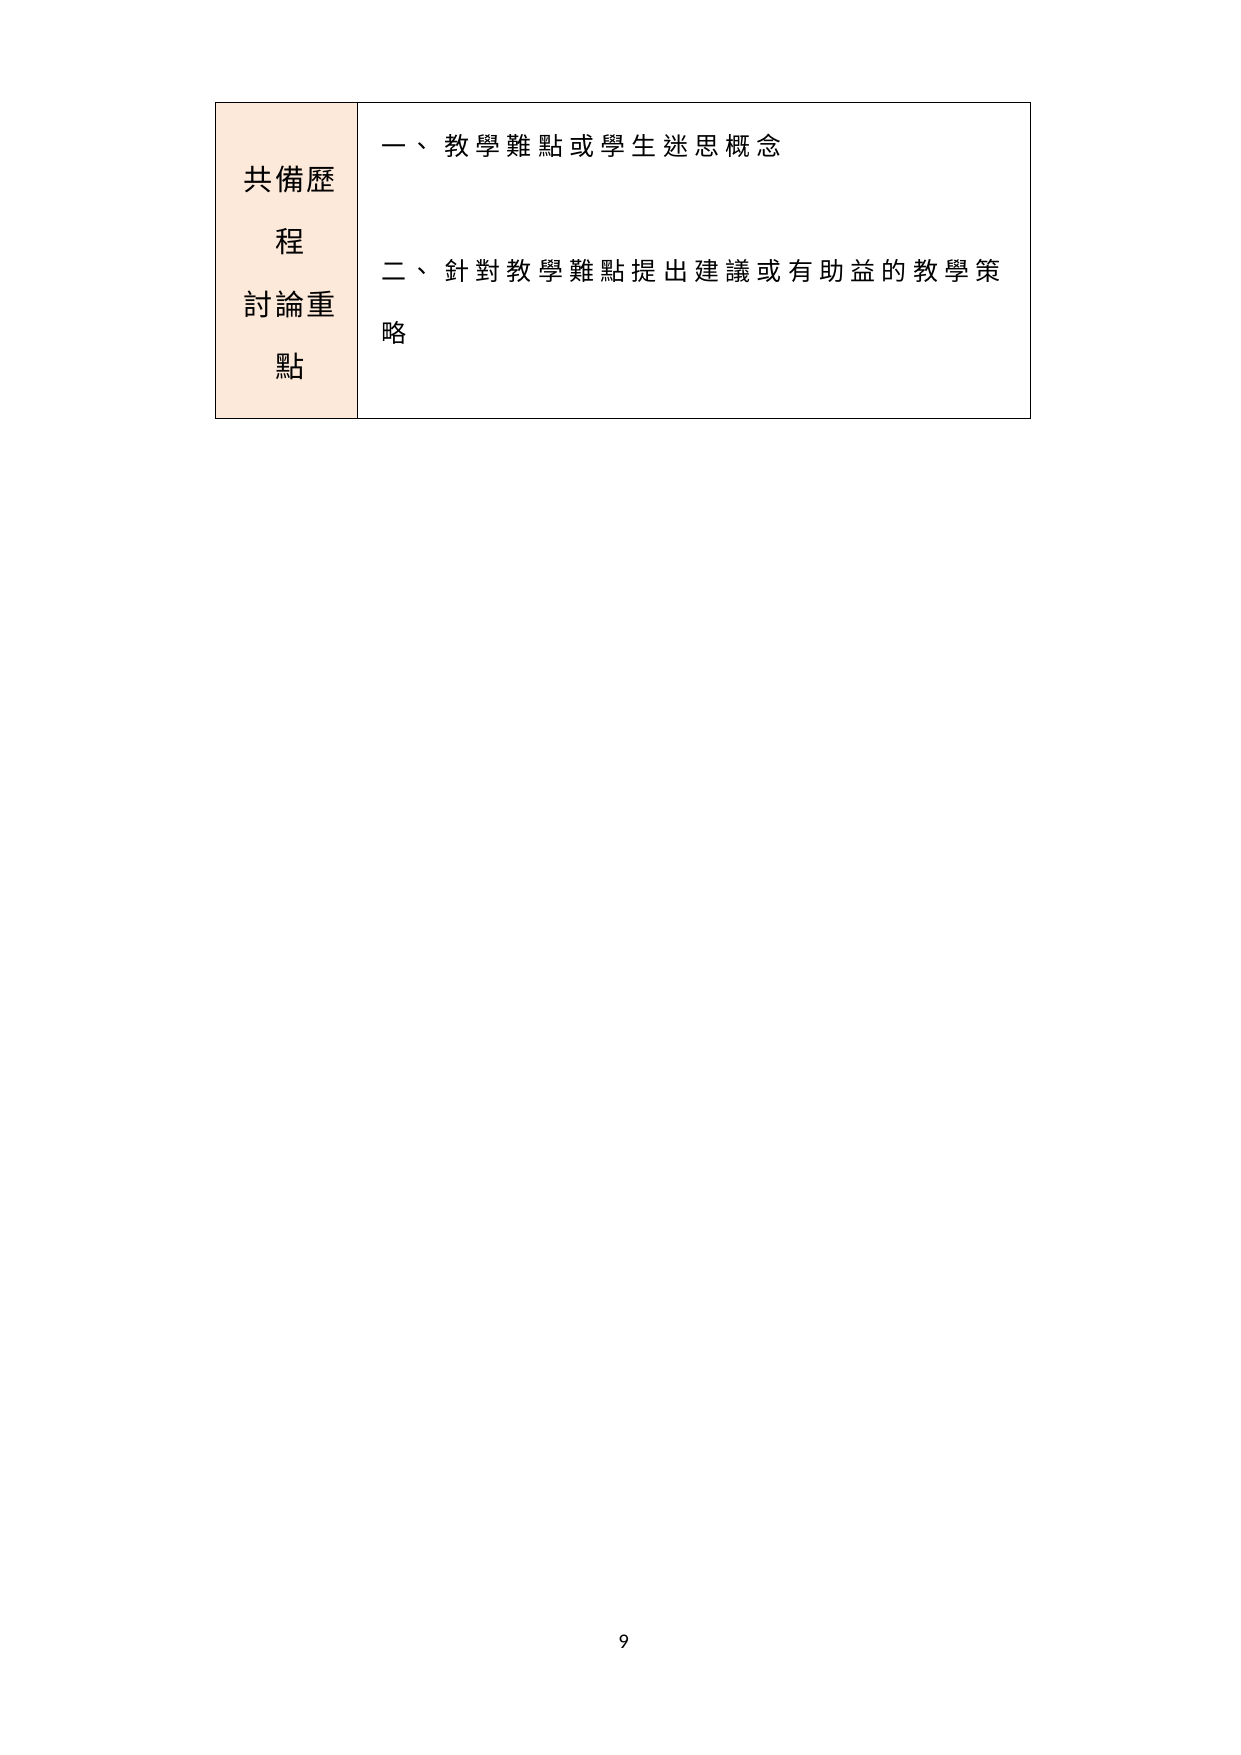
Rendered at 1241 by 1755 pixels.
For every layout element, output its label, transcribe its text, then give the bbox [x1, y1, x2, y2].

table_cell 共備歷程 討論重點 [216, 103, 357, 418]
table_cell 一、教學難點或學生迷思概念 二、針對教學難點提出建議或有助益的教學策略 [358, 103, 1030, 418]
